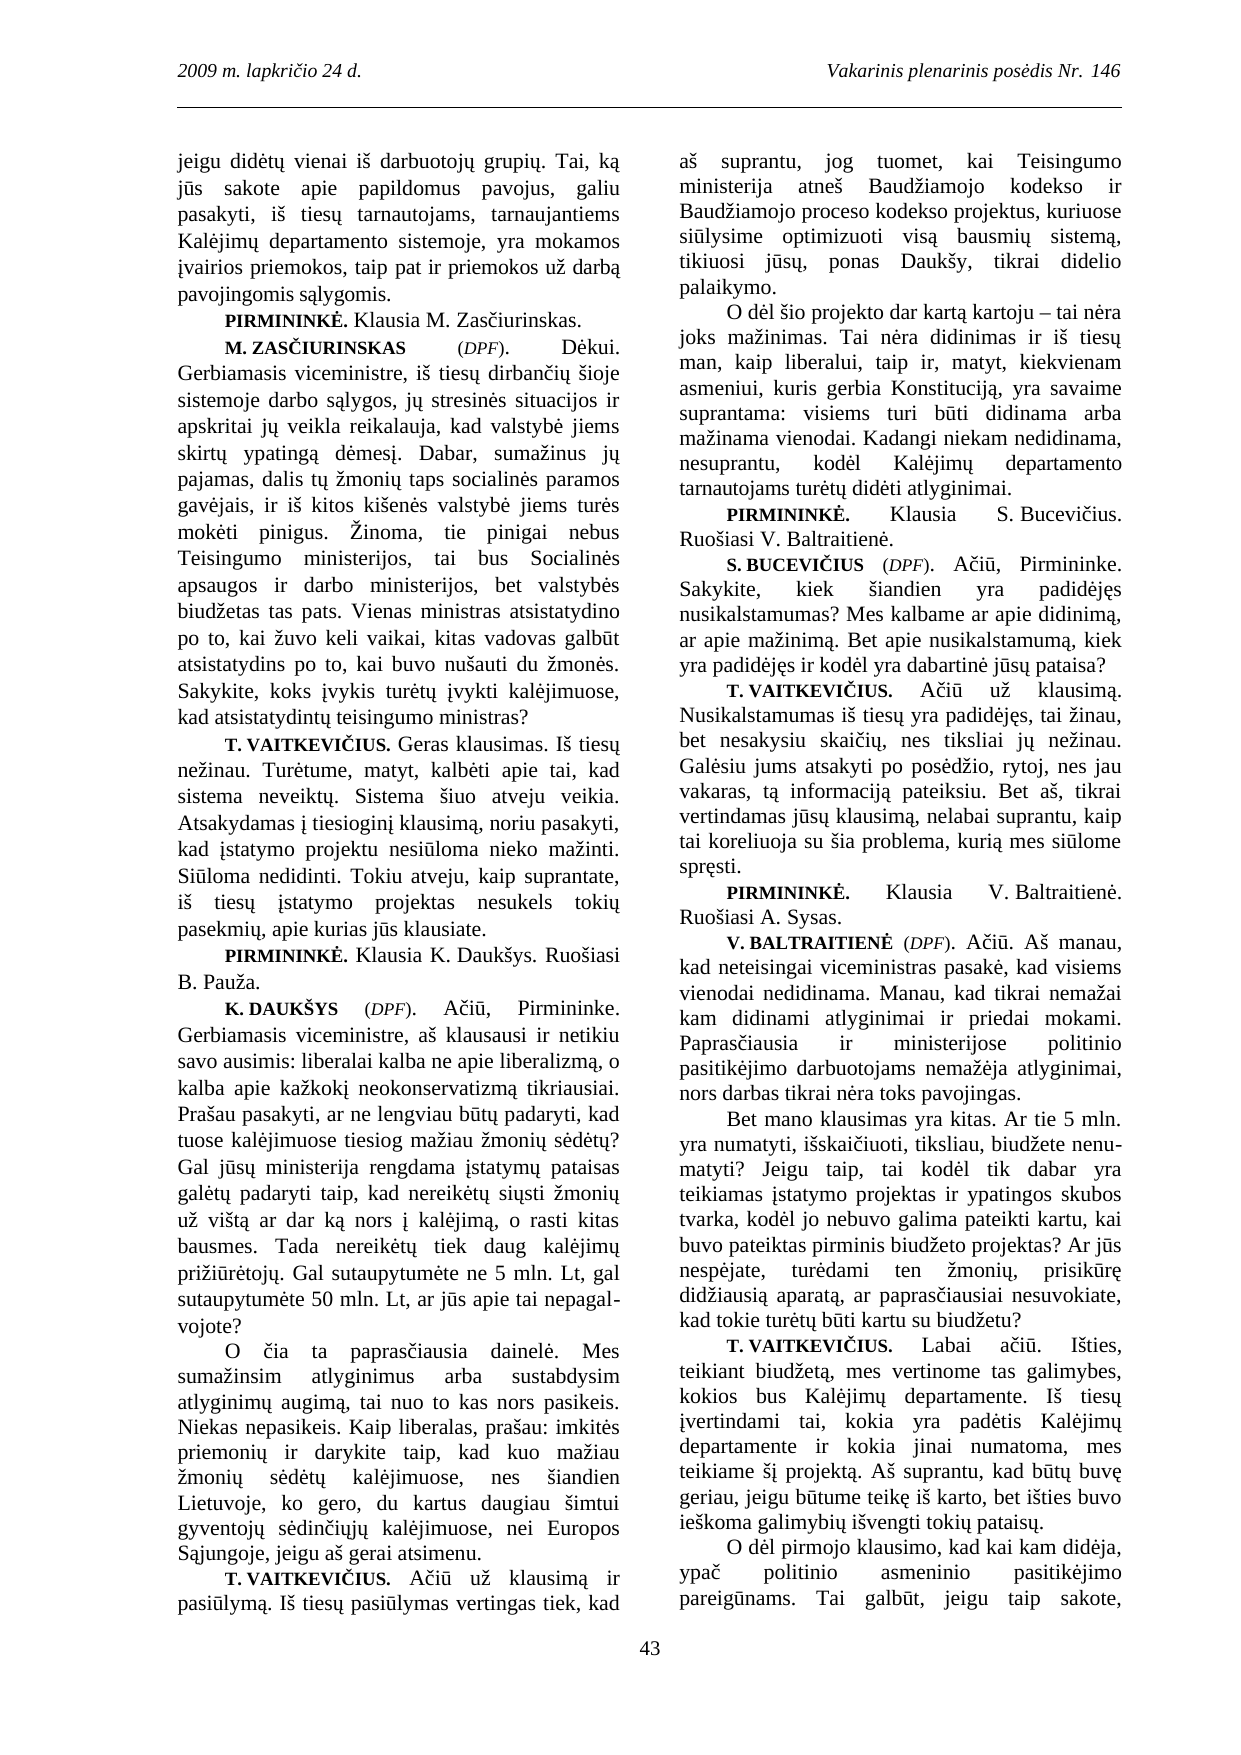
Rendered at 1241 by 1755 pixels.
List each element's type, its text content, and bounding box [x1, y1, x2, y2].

text Bet mano klausimas yra kitas. Ar tie 5 mln. yra numatyti, išskaičiuoti, tiksliau, biudžete nenu­matyti? Jeigu taip, tai kodėl tik dabar yra teikiamas įstatymo projektas ir ypatingos skubos tvarka, kodėl jo nebuvo galima pateikti kartu, kai buvo pateiktas pirminis biudžeto projektas? Ar jūs nespėjate, turėdami ten žmonių, prisikūrę didžiausią aparatą, ar paprasčiausiai nesuvokiate, kad tokie turėtų būti kartu su biudžetu? [679, 1106, 1122, 1332]
text PIRMININKĖ. Klausia K. Daukšys. Ruošiasi B. Pauža. [177, 941, 620, 994]
text T. VAITKEVIČIUS. Ačiū už klausimą ir pasiūlymą. Iš tiesų pasiūlymas vertingas tiek, kad [177, 1565, 620, 1616]
text S. BUCEVIČIUS (DPF). Ačiū, Pirmininke. Sakykite, kiek šiandien yra padidėjęs nusikalstamumas? Mes kalbame ar apie didinimą, ar apie mažinimą. Bet apie nusikalstamumą, kiek yra padidėjęs ir kodėl yra dabartinė jūsų pataisa? [679, 551, 1122, 677]
text T. VAITKEVIČIUS. Ačiū už klausimą. Nusikalstamumas iš tiesų yra padidėjęs, tai žinau, bet nesakysiu skaičių, nes tiksliai jų nežinau. Galėsiu jums atsakyti po posėdžio, rytoj, nes jau vakaras, tą informaciją pateiksiu. Bet aš, tikrai vertindamas jūsų klausimą, nelabai suprantu, kaip tai koreliuoja su šia problema, kurią mes siūlome spręsti. [679, 677, 1122, 879]
text O dėl pirmojo klausimo, kad kai kam didėja, ypač politinio asmeninio pasitikėjimo pareigūnams. Tai galbūt, jeigu taip sakote, [679, 1534, 1122, 1610]
text M. ZASČIURINSKAS (DPF). Dėkui. Gerbiamasis viceministre, iš tiesų dirbančių šioje sistemoje darbo sąlygos, jų stresinės situacijos ir apskritai jų veikla reikalauja, kad valstybė jiems skirtų ypatingą dėmesį. Dabar, sumažinus jų pajamas, dalis tų žmonių taps socialinės paramos gavėjais, ir iš kitos kišenės valstybė jiems turės mo­kėti pinigus. Žinoma, tie pinigai nebus Teisingumo ministerijos, tai bus Socialinės apsaugos ir darbo ministerijos, bet valstybės biudžetas tas pats. Vienas ministras atsistatydino po to, kai žuvo keli vaikai, kitas vadovas galbūt atsistatydins po to, kai buvo nušauti du žmonės. Sakykite, koks įvykis turėtų įvykti kalėjimuose, kad atsistatydintų teisingumo ministras? [177, 333, 620, 730]
text O dėl šio projekto dar kartą kartoju – tai nėra joks mažinimas. Tai nėra didinimas ir iš tiesų man, kaip liberalui, taip ir, matyt, kiekvienam asme­niui, kuris gerbia Konstituciją, yra savaime su­prantama: visiems turi būti didinama arba mažina­ma vienodai. Kadangi niekam nedidinama, nesuprantu, kodėl Kalėjimų departamento tarnautojams turėtų didėti atlyginimai. [679, 299, 1122, 501]
text PIRMININKĖ. Klausia V. Baltraitienė. Ruošiasi A. Sysas. [679, 879, 1122, 929]
text T. VAITKEVIČIUS. Labai ačiū. Išties, teikiant biudžetą, mes vertinome tas galimybes, kokios bus Kalėjimų departamente. Iš tiesų įvertindami tai, kokia yra padėtis Kalėjimų departamente ir kokia jinai numatoma, mes teikiame šį projektą. Aš suprantu, kad būtų buvę geriau, jeigu būtume teikę iš karto, bet išties buvo ieškoma galimybių iš­vengti tokių pataisų. [679, 1332, 1122, 1534]
text O čia ta paprasčiausia dainelė. Mes sumažinsim atlyginimus arba sustabdysim atlyginimų augimą, tai nuo to kas nors pasikeis. Niekas nepasikeis. Kaip liberalas, prašau: imkitės priemonių ir darykite taip, kad kuo mažiau žmonių sėdėtų ka­lė­jimuose, nes šiandien Lietuvoje, ko gero, du kartus daugiau šimtui gyventojų sėdinčiųjų kalėjimuose, nei Europos Sąjungoje, jeigu aš gerai atsimenu. [177, 1338, 620, 1565]
text PIRMININKĖ. Klausia S. Bucevičius. Ruošiasi V. Baltraitienė. [679, 501, 1122, 551]
text jeigu didėtų vienai iš darbuotojų grupių. Tai, ką jūs sakote apie papildomus pavojus, galiu pasakyti, iš tiesų tarnautojams, tarnaujantiems Kalėjimų departamento sis­temoje, yra mokamos įvairios priemokos, taip pat ir priemokos už darbą pavojingomis sąlygomis. [177, 148, 620, 306]
text PIRMININKĖ. Klausia M. Zasčiurinskas. [177, 306, 620, 333]
text V. BALTRAITIENĖ (DPF). Ačiū. Aš manau, kad neteisingai viceministras pasakė, kad visiems vienodai nedidinama. Manau, kad tikrai nemažai kam didinami atlyginimai ir priedai mokami. Paprasčiausia ir ministerijose politinio pasitikėjimo dar­buotojams nemažėja atlyginimai, nors darbas tikrai nėra toks pavojingas. [679, 929, 1122, 1106]
text K. DAUKŠYS (DPF). Ačiū, Pirmininke. Gerbiamasis viceministre, aš klausausi ir netikiu savo ausimis: liberalai kalba ne apie liberalizmą, o kalba apie kažkokį neokonservatizmą tikriausiai. Pra­šau pasakyti, ar ne lengviau būtų padaryti, kad tuose kalėjimuose tiesiog mažiau žmonių sėdėtų? Gal jūsų ministerija rengdama įstatymų pataisas ga­lėtų padaryti taip, kad nereikėtų siųsti žmonių už vištą ar dar ką nors į kalėjimą, o rasti kitas bausmes. Tada nereikėtų tiek daug kalėjimų prižiūrėtojų. Gal sutaupytumėte ne 5 mln. Lt, gal su­taupytumėte 50 mln. Lt, ar jūs apie tai nepagal­vojote? [177, 994, 620, 1338]
text aš suprantu, jog tuomet, kai Teisingumo ministerija atneš Baudžiamojo kodekso ir Baudžiamojo proceso kodekso projektus, kuriuose siūlysime optimizuoti visą bausmių sistemą, tikiuosi jūsų, ponas Daukšy, tikrai didelio palaikymo. [679, 148, 1122, 299]
text T. VAITKEVIČIUS. Geras klausimas. Iš tiesų nežinau. Turėtume, matyt, kalbėti apie tai, kad sistema neveiktų. Sistema šiuo atveju veikia. Atsakydamas į tiesioginį klausimą, noriu pasakyti, kad įstatymo projektu nesiūloma nieko mažinti. Siūloma nedidinti. Tokiu atveju, kaip suprantate, iš tiesų įstatymo projektas nesukels tokių pasekmių, apie kurias jūs klausiate. [177, 730, 620, 941]
